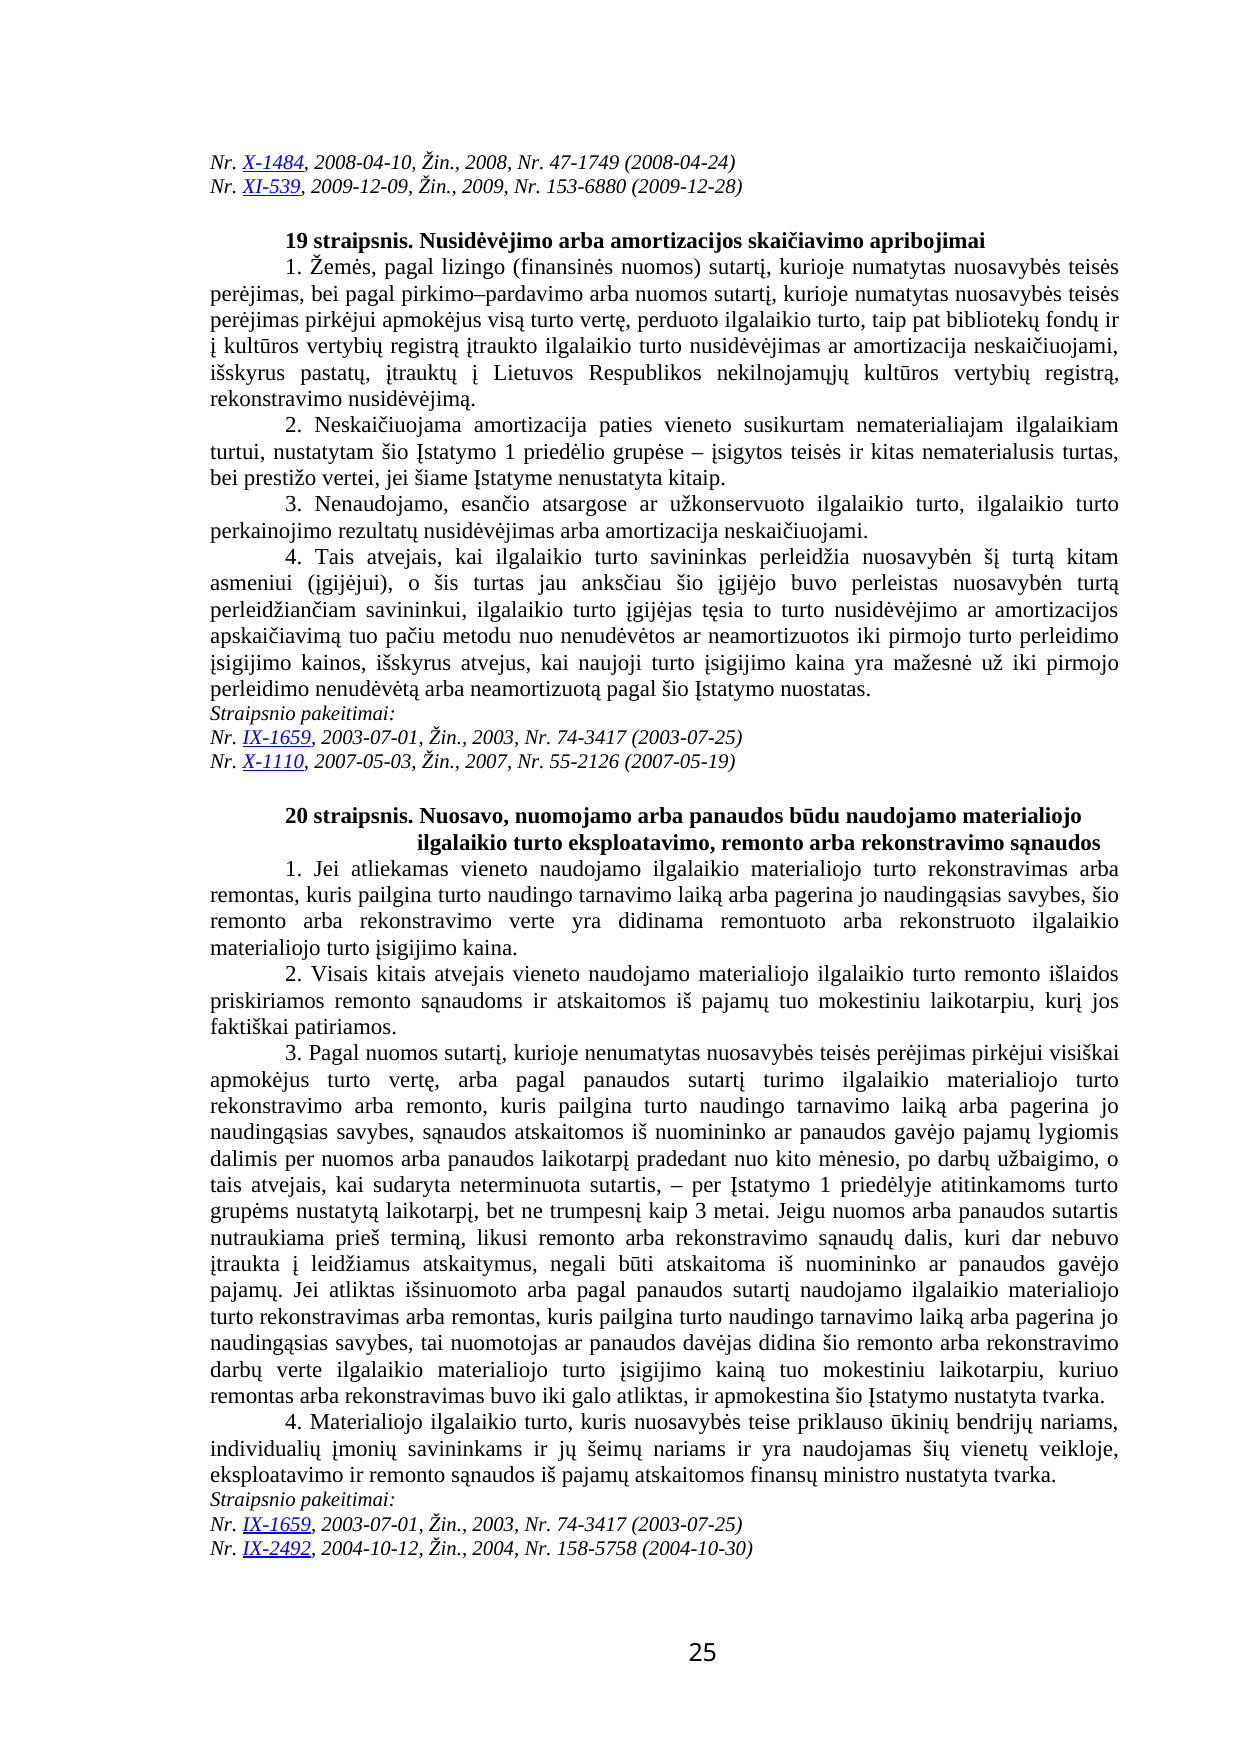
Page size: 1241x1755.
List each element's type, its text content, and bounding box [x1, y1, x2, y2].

text 19 straipsnis. Nusidėvėjimo arba amortizacijos skaičiavimo apribojimai [210, 227, 1120, 253]
text 4. Materialiojo ilgalaikio turto, kuris nuosavybės teise priklauso ūkinių bendrijų nariams, individualių įmonių savininkams ir jų šeimų nariams ir yra naudojamas šių vienetų veikloje, eksploatavimo ir remonto sąnaudos iš pajamų atskaitomos finansų ministro nustatyta tvarka. [210, 1408, 1120, 1487]
text 2. Neskaičiuojama amortizacija paties vieneto susikurtam nematerialiajam ilgalaikiam turtui, nustatytam šio Įstatymo 1 priedėlio grupėse – įsigytos teisės ir kitas nematerialusis turtas, bei prestižo vertei, jei šiame Įstatyme nenustatyta kitaip. [210, 411, 1120, 490]
text 4. Tais atvejais, kai ilgalaikio turto savininkas perleidžia nuosavybėn šį turtą kitam asmeniui (įgijėjui), o šis turtas jau anksčiau šio įgijėjo buvo perleistas nuosavybėn turtą perleidžiančiam savininkui, ilgalaikio turto įgijėjas tęsia to turto nusidėvėjimo ar amortizacijos apskaičiavimą tuo pačiu metodu nuo nenudėvėtos ar neamortizuotos iki pirmojo turto perleidimo įsigijimo kainos, išskyrus atvejus, kai naujoji turto įsigijimo kaina yra mažesnė už iki pirmojo perleidimo nenudėvėtą arba neamortizuotą pagal šio Įstatymo nuostatas. [210, 543, 1120, 701]
text Straipsnio pakeitimai: [210, 1487, 1120, 1511]
text ilgalaikio turto eksploatavimo, remonto arba rekonstravimo sąnaudos [417, 828, 1120, 855]
text 1. Jei atliekamas vieneto naudojamo ilgalaikio materialiojo turto rekonstravimas arba remontas, kuris pailgina turto naudingo tarnavimo laiką arba pagerina jo naudingąsias savybes, šio remonto arba rekonstravimo verte yra didinama remontuoto arba rekonstruoto ilgalaikio materialiojo turto įsigijimo kaina. [210, 855, 1120, 960]
text Nr. IX-2492, 2004-10-12, Žin., 2004, Nr. 158-5758 (2004-10-30) [210, 1536, 1120, 1559]
text Nr. XI-539, 2009-12-09, Žin., 2009, Nr. 153-6880 (2009-12-28) [210, 174, 1120, 198]
text 2. Visais kitais atvejais vieneto naudojamo materialiojo ilgalaikio turto remonto išlaidos priskiriamos remonto sąnaudoms ir atskaitomos iš pajamų tuo mokestiniu laikotarpiu, kurį jos faktiškai patiriamos. [210, 960, 1120, 1039]
text Nr. X-1110, 2007-05-03, Žin., 2007, Nr. 55-2126 (2007-05-19) [210, 749, 1120, 773]
text Nr. IX-1659, 2003-07-01, Žin., 2003, Nr. 74-3417 (2003-07-25) [210, 725, 1120, 749]
text 3. Pagal nuomos sutartį, kurioje nenumatytas nuosavybės teisės perėjimas pirkėjui visiškai apmokėjus turto vertę, arba pagal panaudos sutartį turimo ilgalaikio materialiojo turto rekonstravimo arba remonto, kuris pailgina turto naudingo tarnavimo laiką arba pagerina jo naudingąsias savybes, sąnaudos atskaitomos iš nuomininko ar panaudos gavėjo pajamų lygiomis dalimis per nuomos arba panaudos laikotarpį pradedant nuo kito mėnesio, po darbų užbaigimo, o tais atvejais, kai sudaryta neterminuota sutartis, – per Įstatymo 1 priedėlyje atitinkamoms turto grupėms nustatytą laikotarpį, bet ne trumpesnį kaip 3 metai. Jeigu nuomos arba panaudos sutartis nutraukiama prieš terminą, likusi remonto arba rekonstravimo sąnaudų dalis, kuri dar nebuvo įtraukta į leidžiamus atskaitymus, negali būti atskaitoma iš nuomininko ar panaudos gavėjo pajamų. Jei atliktas išsinuomoto arba pagal panaudos sutartį naudojamo ilgalaikio materialiojo turto rekonstravimas arba remontas, kuris pailgina turto naudingo tarnavimo laiką arba pagerina jo naudingąsias savybes, tai nuomotojas ar panaudos davėjas didina šio remonto arba rekonstravimo darbų verte ilgalaikio materialiojo turto įsigijimo kainą tuo mokestiniu laikotarpiu, kuriuo remontas arba rekonstravimas buvo iki galo atliktas, ir apmokestina šio Įstatymo nustatyta tvarka. [210, 1039, 1120, 1408]
text Straipsnio pakeitimai: [210, 701, 1120, 725]
text Nr. IX-1659, 2003-07-01, Žin., 2003, Nr. 74-3417 (2003-07-25) [210, 1511, 1120, 1536]
text Nr. X-1484, 2008-04-10, Žin., 2008, Nr. 47-1749 (2008-04-24) [210, 150, 1120, 174]
text 3. Nenaudojamo, esančio atsargose ar užkonservuoto ilgalaikio turto, ilgalaikio turto perkainojimo rezultatų nusidėvėjimas arba amortizacija neskaičiuojami. [210, 490, 1120, 543]
text 20 straipsnis. Nuosavo, nuomojamo arba panaudos būdu naudojamo materialiojo [285, 802, 1120, 828]
text 1. Žemės, pagal lizingo (finansinės nuomos) sutartį, kurioje numatytas nuosavybės teisės perėjimas, bei pagal pirkimo–pardavimo arba nuomos sutartį, kurioje numatytas nuosavybės teisės perėjimas pirkėjui apmokėjus visą turto vertę, perduoto ilgalaikio turto, taip pat bibliotekų fondų ir į kultūros vertybių registrą įtraukto ilgalaikio turto nusidėvėjimas ar amortizacija neskaičiuojami, išskyrus pastatų, įtrauktų į Lietuvos Respublikos nekilnojamųjų kultūros vertybių registrą, rekonstravimo nusidėvėjimą. [210, 253, 1120, 411]
